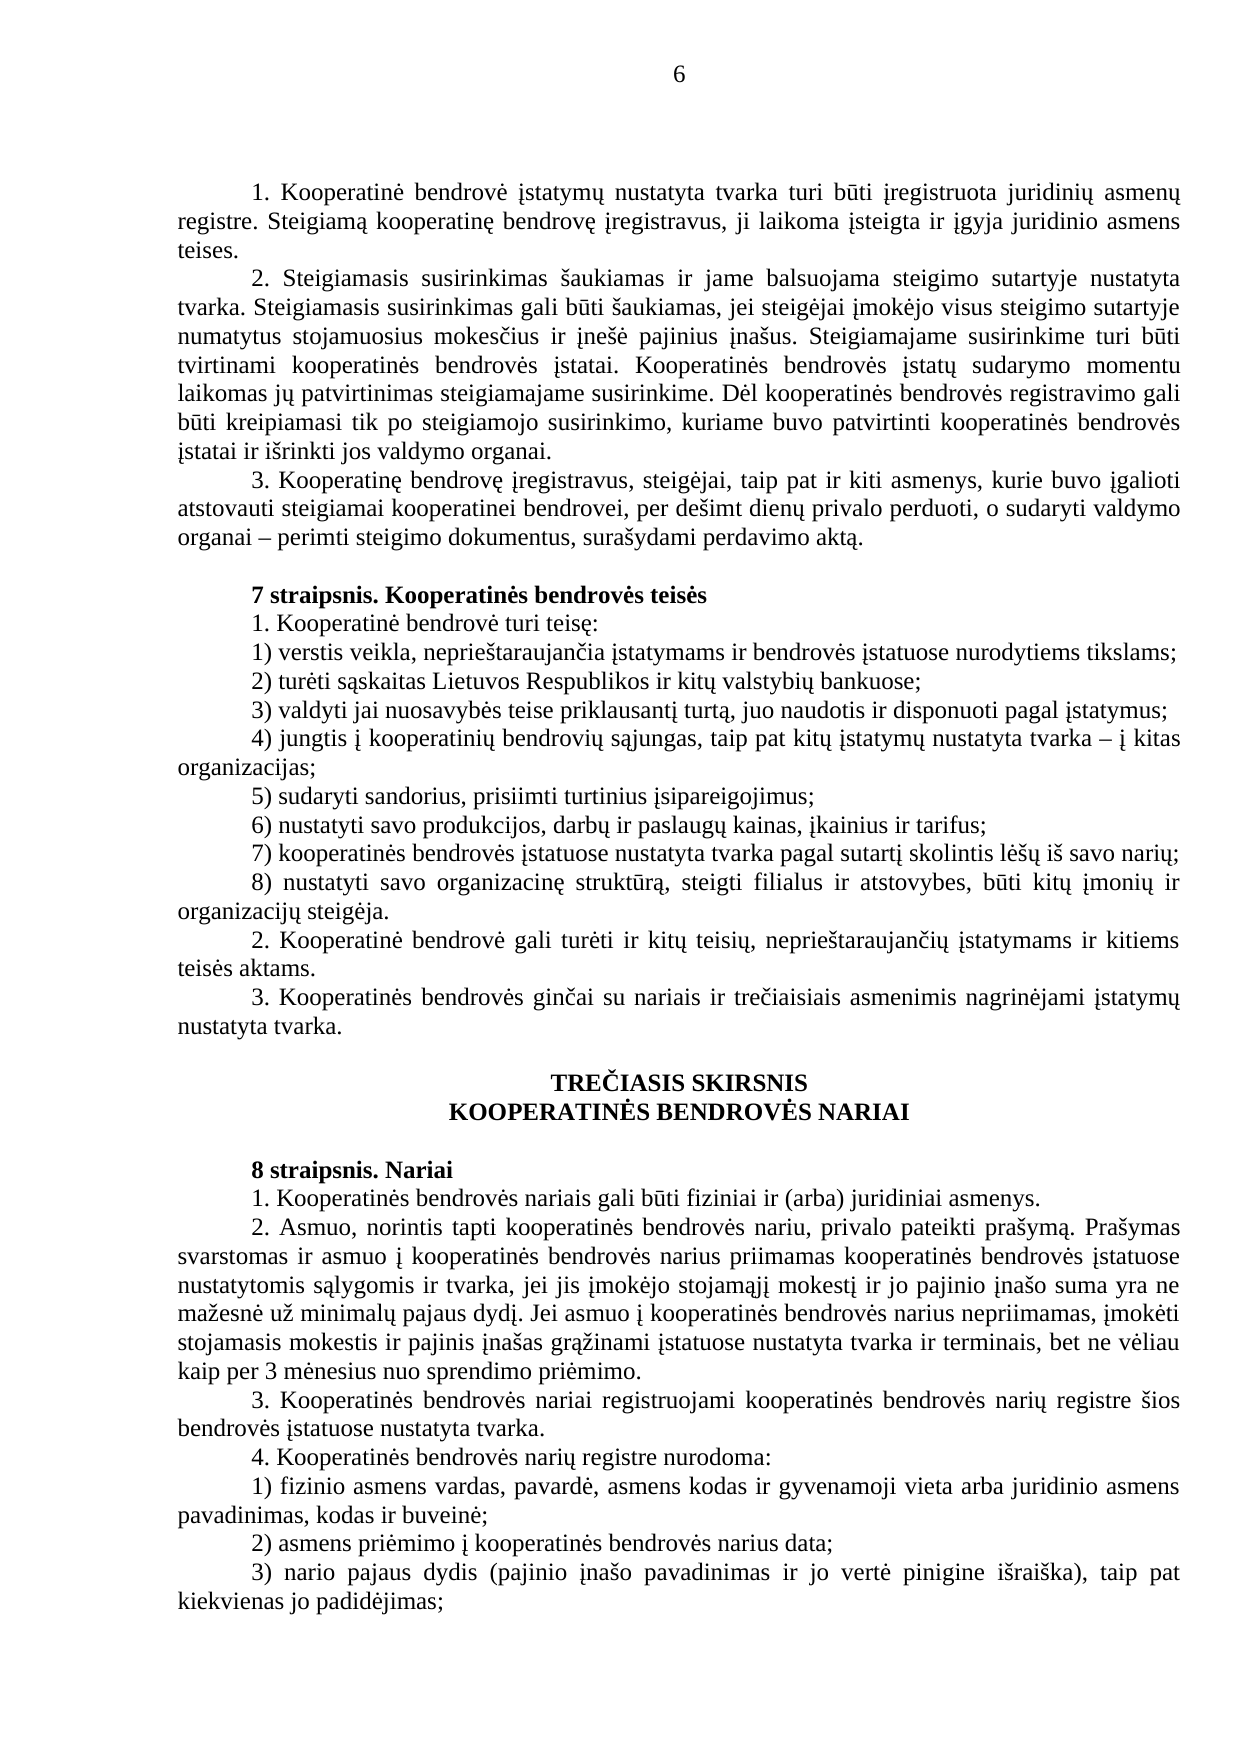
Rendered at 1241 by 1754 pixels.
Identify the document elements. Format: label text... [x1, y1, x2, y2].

text 2. Kooperatinė bendrovė gali turėti ir kitų teisių, neprieštaraujančių įstatymams ir kitiems teisės aktams. [177, 925, 1181, 982]
text 4. Kooperatinės bendrovės narių registre nurodoma: [177, 1442, 1181, 1471]
text 1. Kooperatinės bendrovės nariais gali būti fiziniai ir (arba) juridiniai asmenys. [177, 1183, 1181, 1212]
text 2) asmens priėmimo į kooperatinės bendrovės narius data; [177, 1528, 1181, 1557]
text 5) sudaryti sandorius, prisiimti turtinius įsipareigojimus; [177, 781, 1181, 810]
text 2. Steigiamasis susirinkimas šaukiamas ir jame balsuojama steigimo sutartyje nustatyta tvarka. Steigiamasis susirinkimas gali būti šaukiamas, jei steigėjai įmokėjo visus steigimo sutartyje numatytus stojamuosius mokesčius ir įnešė pajinius įnašus. Steigiamajame susirinkime turi būti tvirtinami kooperatinės bendrovės įstatai. Kooperatinės bendrovės įstatų sudarymo momentu laikomas jų patvirtinimas steigiamajame susirinkime. Dėl kooperatinės bendrovės registravimo gali būti kreipiamasi tik po steigiamojo susirinkimo, kuriame buvo patvirtinti kooperatinės bendrovės įstatai ir išrinkti jos valdymo organai. [177, 263, 1181, 465]
text 3) nario pajaus dydis (pajinio įnašo pavadinimas ir jo vertė pinigine išraiška), taip pat kiekvienas jo padidėjimas; [177, 1557, 1181, 1615]
text 8) nustatyti savo organizacinę struktūrą, steigti filialus ir atstovybes, būti kitų įmonių ir organizacijų steigėja. [177, 867, 1181, 925]
text 7) kooperatinės bendrovės įstatuose nustatyta tvarka pagal sutartį skolintis lėšų iš savo narių; [177, 838, 1181, 867]
text 1. Kooperatinė bendrovė turi teisę: [177, 608, 1181, 637]
text 6) nustatyti savo produkcijos, darbų ir paslaugų kainas, įkainius ir tarifus; [177, 810, 1181, 838]
text 1. Kooperatinė bendrovė įstatymų nustatyta tvarka turi būti įregistruota juridinių asmenų registre. Steigiamą kooperatinę bendrovę įregistravus, ji laikoma įsteigta ir įgyja juridinio asmens teises. [177, 177, 1181, 263]
text 3. Kooperatinę bendrovę įregistravus, steigėjai, taip pat ir kiti asmenys, kurie buvo įgalioti atstovauti steigiamai kooperatinei bendrovei, per dešimt dienų privalo perduoti, o sudaryti valdymo organai – perimti steigimo dokumentus, surašydami perdavimo aktą. [177, 465, 1181, 551]
text 2. Asmuo, norintis tapti kooperatinės bendrovės nariu, privalo pateikti prašymą. Prašymas svarstomas ir asmuo į kooperatinės bendrovės narius priimamas kooperatinės bendrovės įstatuose nustatytomis sąlygomis ir tvarka, jei jis įmokėjo stojamąjį mokestį ir jo pajinio įnašo suma yra ne mažesnė už minimalų pajaus dydį. Jei asmuo į kooperatinės bendrovės narius nepriimamas, įmokėti stojamasis mokestis ir pajinis įnašas grąžinami įstatuose nustatyta tvarka ir terminais, bet ne vėliau kaip per 3 mėnesius nuo sprendimo priėmimo. [177, 1212, 1181, 1385]
text 8 straipsnis. Nariai [177, 1155, 1181, 1183]
text 3) valdyti jai nuosavybės teise priklausantį turtą, juo naudotis ir disponuoti pagal įstatymus; [177, 695, 1181, 723]
text 1) verstis veikla, neprieštaraujančia įstatymams ir bendrovės įstatuose nurodytiems tikslams; [177, 637, 1181, 666]
text TREČIASIS SKIRSNIS [177, 1068, 1181, 1097]
text KOOPERATINĖS BENDROVĖS NARIAI [177, 1097, 1181, 1126]
text 7 straipsnis. Kooperatinės bendrovės teisės [177, 580, 1181, 608]
text 3. Kooperatinės bendrovės ginčai su nariais ir trečiaisiais asmenimis nagrinėjami įstatymų nustatyta tvarka. [177, 982, 1181, 1040]
text 1) fizinio asmens vardas, pavardė, asmens kodas ir gyvenamoji vieta arba juridinio asmens pavadinimas, kodas ir buveinė; [177, 1471, 1181, 1528]
text 4) jungtis į kooperatinių bendrovių sąjungas, taip pat kitų įstatymų nustatyta tvarka – į kitas organizacijas; [177, 723, 1181, 781]
text 2) turėti sąskaitas Lietuvos Respublikos ir kitų valstybių bankuose; [177, 666, 1181, 695]
text 3. Kooperatinės bendrovės nariai registruojami kooperatinės bendrovės narių registre šios bendrovės įstatuose nustatyta tvarka. [177, 1385, 1181, 1442]
